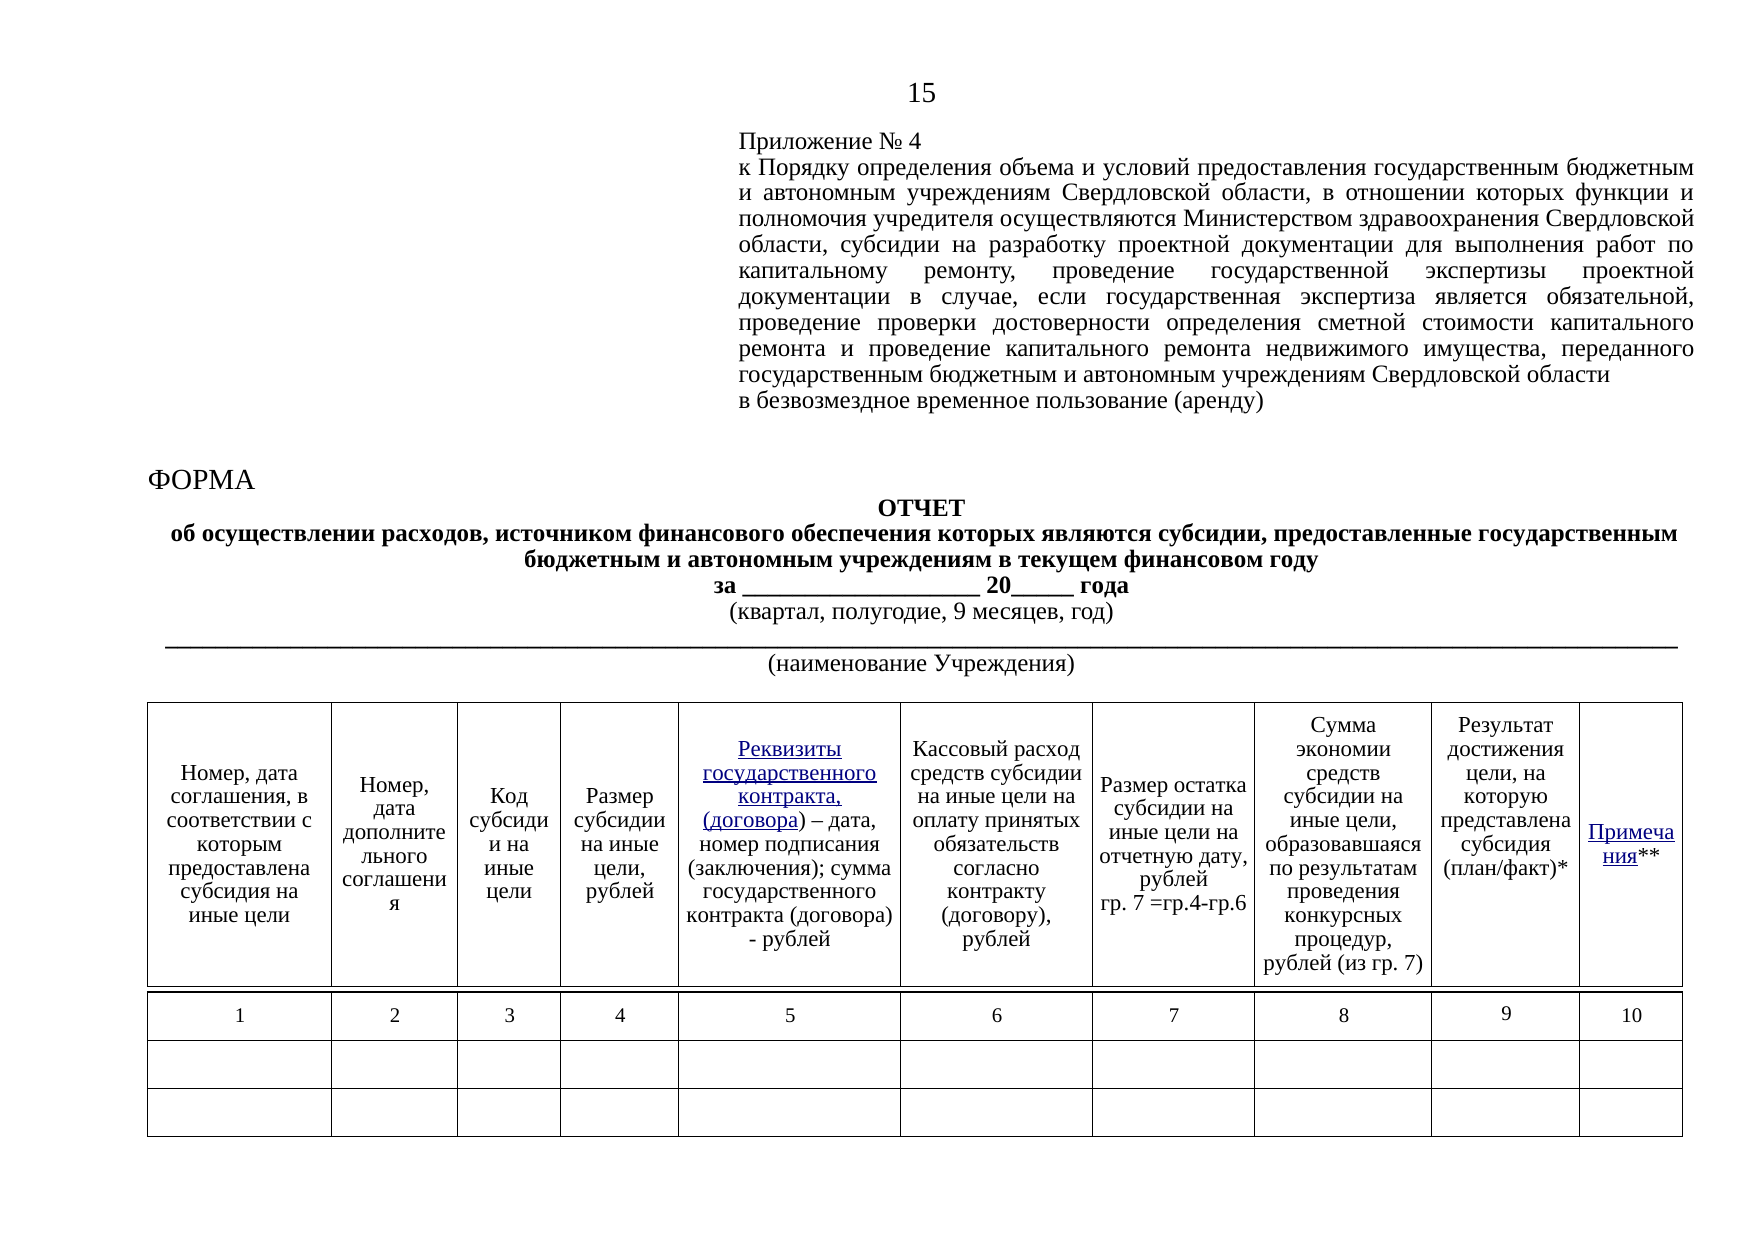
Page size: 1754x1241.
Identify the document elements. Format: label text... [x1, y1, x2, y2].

table_cell [561, 1089, 678, 1136]
text _________________________________________________________________________________________________________________________ [148, 624, 1695, 650]
table_header Результат достижения цели, на которую представлена субсидия (план/факт)* [1432, 703, 1579, 986]
text ФОРМА [148, 465, 1695, 495]
table_header 6 [901, 993, 1092, 1039]
table_header Реквизиты государственного контракта, (договора) – дата, номер подписания (заключения); сумма государственного контракта (договора) - рублей [679, 703, 900, 986]
table_header Номер, дата соглашения, в соответствии с которым предоставлена субсидия на иные цели [148, 703, 331, 986]
table_cell [458, 1089, 560, 1136]
table_header 10 [1580, 993, 1682, 1039]
table_header Размер остатка субсидии на иные цели на отчетную дату, рублей гр. 7 =гр.4-гр.6 [1093, 703, 1254, 986]
text (квартал, полугодие, 9 месяцев, год) [148, 599, 1695, 624]
table_header [1683, 991, 1694, 1039]
table_header Примечания** [1580, 703, 1682, 986]
table_header Код субсидии на иные цели [458, 703, 560, 986]
text за ___________________ 20_____ года [148, 573, 1695, 599]
table_cell [148, 1041, 331, 1088]
table_cell [1093, 1041, 1254, 1088]
table_cell [1093, 1089, 1254, 1136]
table_cell [1255, 1089, 1431, 1136]
text Приложение № 4 [738, 131, 1695, 154]
table_cell [1432, 1089, 1579, 1136]
table_header 1 [148, 993, 331, 1039]
table_cell [1580, 1089, 1682, 1136]
text в безвозмездное временное пользование (аренду) [738, 388, 1695, 413]
table_cell [148, 1089, 331, 1136]
table_cell [1432, 1041, 1579, 1088]
table_cell [679, 1089, 900, 1136]
table_header Размер субсидии на иные цели, рублей [561, 703, 678, 986]
table_header 2 [332, 993, 457, 1039]
table_header [1683, 702, 1694, 986]
table_cell [561, 1041, 678, 1088]
table_cell [1683, 1088, 1694, 1136]
table_header Кассовый расход средств субсидии на иные цели на оплату принятых обязательств согласно контракту (договору), рублей [901, 703, 1092, 986]
table_header 7 [1093, 993, 1254, 1039]
table_cell [1580, 1041, 1682, 1088]
table_cell [679, 1041, 900, 1088]
text ОТЧЕТ [148, 495, 1695, 521]
table_header 3 [458, 993, 560, 1039]
table_header 8 [1255, 993, 1431, 1039]
table_header Номер, дата дополнительного соглашения [332, 703, 457, 986]
table_header 5 [679, 993, 900, 1039]
text (наименование Учреждения) [148, 650, 1695, 676]
table_cell [1255, 1041, 1431, 1088]
table_cell [458, 1041, 560, 1088]
table_cell [901, 1089, 1092, 1136]
table_header 9 [1432, 993, 1579, 1039]
text к Порядку определения объема и условий предоставления государственным бюджетным и автономным учреждениям Свердловской области, в отношении которых функции и полномочия учредителя осуществляются Министерством здравоохранения Свердловской области, субсидии на разработку проектной документации для выполнения работ по капитальному ремонту, проведение государственной экспертизы проектной документации в случае, если государственная экспертиза является обязательной, проведение проверки достоверности определения сметной стоимости капитального ремонта и проведение капитального ремонта недвижимого имущества, переданного государственным бюджетным и автономным учреждениям Свердловской области [738, 154, 1695, 388]
text об осуществлении расходов, источником финансового обеспечения которых являются субсидии, предоставленные государственным бюджетным и автономным учреждениям в текущем финансовом году [148, 521, 1695, 573]
table_cell [1683, 1040, 1694, 1088]
table_cell [332, 1041, 457, 1088]
table_cell [901, 1041, 1092, 1088]
table_header Сумма экономии средств субсидии на иные цели, образовавшаяся по результатам проведения конкурсных процедур, рублей (из гр. 7) [1255, 703, 1431, 986]
table_cell [332, 1089, 457, 1136]
table_header 4 [561, 993, 678, 1039]
